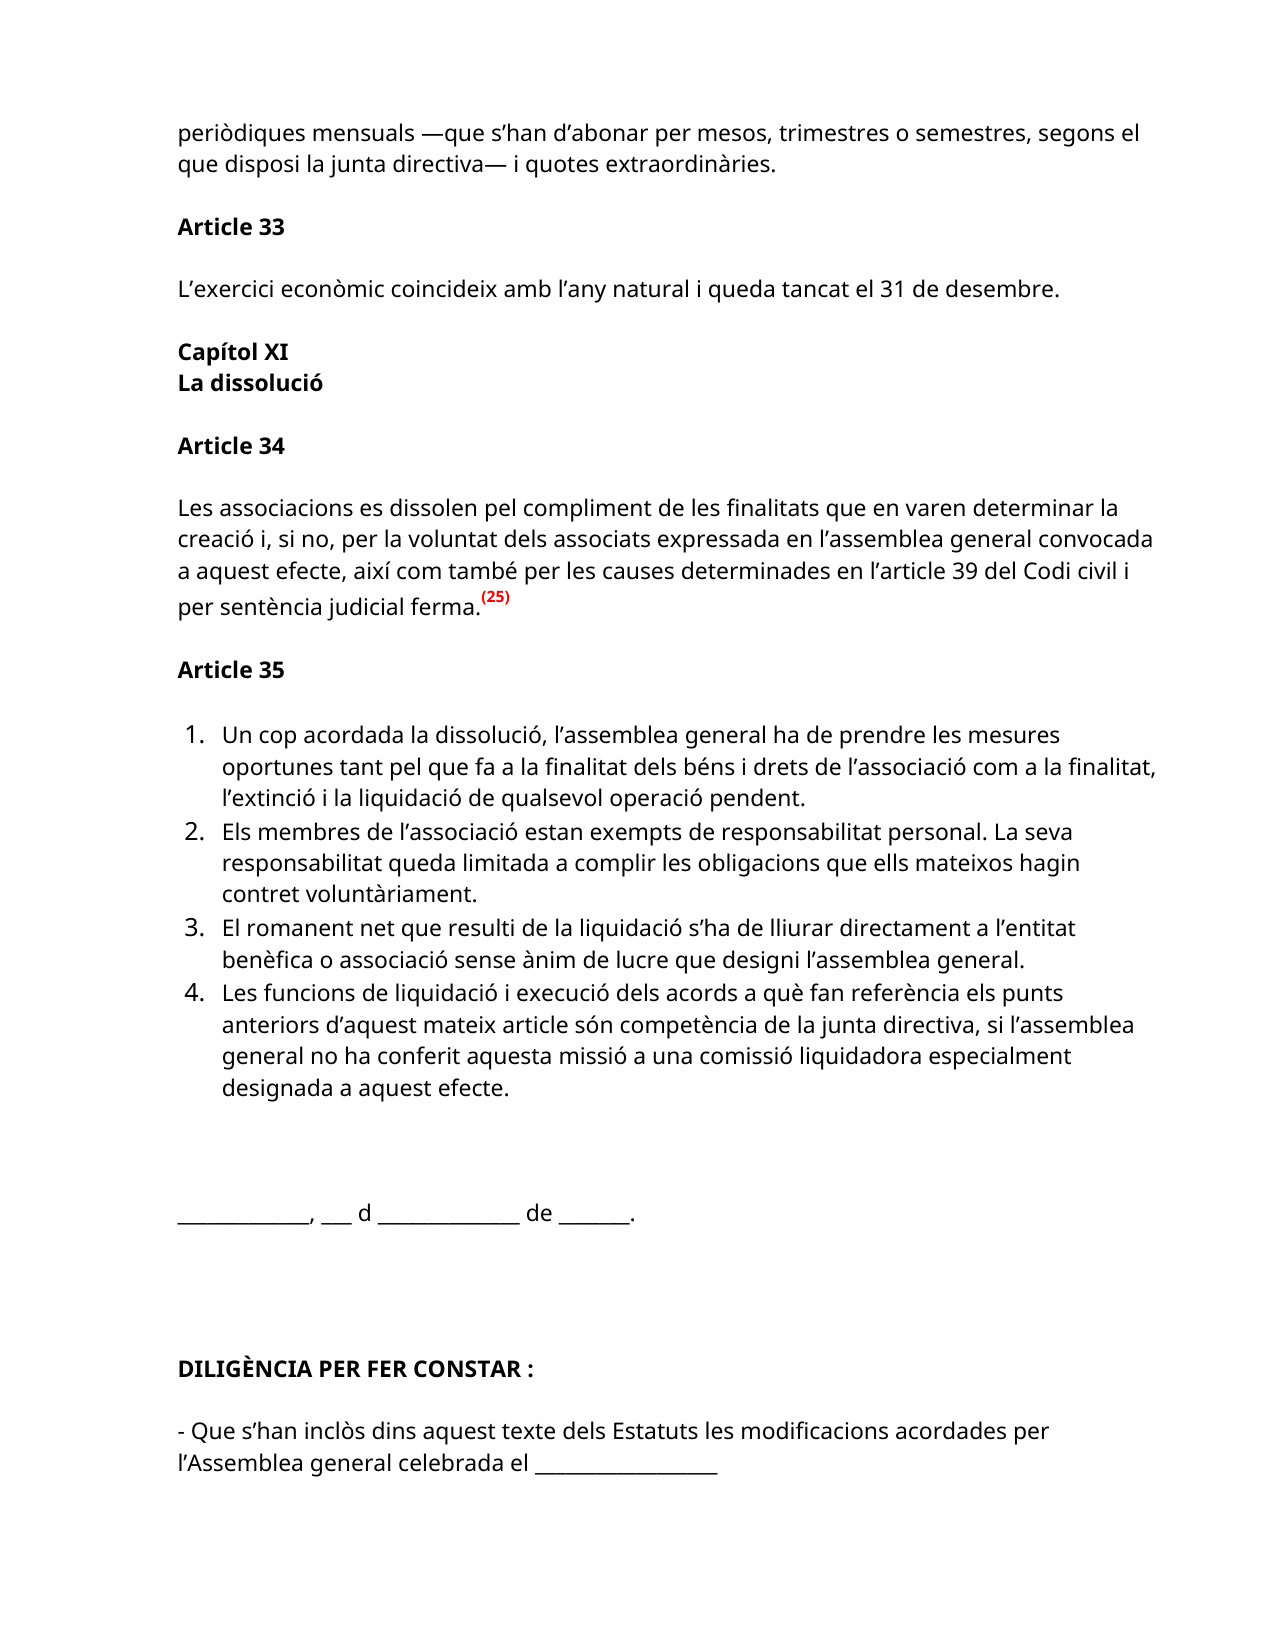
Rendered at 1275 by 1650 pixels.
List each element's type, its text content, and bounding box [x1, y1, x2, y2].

text DILIGÈNCIA PER FER CONSTAR : [177, 1353, 1164, 1384]
list Els membres de l’associació estan exempts de responsabilitat personal. La seva responsabilitat queda limitada a complir les obligacions que ells mateixos hagin contret voluntàriament. [184, 813, 1164, 910]
list Les funcions de liquidació i execució dels acords a què fan referència els punts anteriors d’aquest mateix article són competència de la junta directiva, si l’assemblea general no ha conferit aquesta missió a una comissió liquidadora especialment designada a aquest efecte. [184, 975, 1164, 1103]
subtitle Capítol XI [177, 336, 1164, 367]
list El romanent net que resulti de la liquidació s’ha de lliurar directament a l’entitat benèfica o associació sense ànim de lucre que designi l’assemblea general. [184, 910, 1164, 975]
text Les associacions es dissolen pel compliment de les finalitats que en varen determinar la creació i, si no, per la voluntat dels associats expressada en l’assemblea general convocada a aquest efecte, així com també per les causes determinades en l’article 39 del Codi civil i per sentència judicial ferma.(25)* [177, 492, 1164, 623]
text - Que s’han inclòs dins aquest texte dels Estatuts les modificacions acordades per l’Assemblea general celebrada el __________________ [177, 1415, 1164, 1478]
text L’exercici econòmic coincideix amb l’any natural i queda tancat el 31 de desembre. [177, 273, 1164, 305]
text _____________, ___ d ______________ de _______. [177, 1197, 1164, 1228]
text periòdiques mensuals —que s’han d’abonar per mesos, trimestres o semestres, segons el que disposi la junta directiva— i quotes extraordinàries. [177, 117, 1164, 180]
text Article 34 [177, 430, 1164, 461]
text Article 35 [177, 654, 1164, 685]
text Article 33 [177, 211, 1164, 242]
subtitle La dissolució [177, 367, 1164, 398]
list Un cop acordada la dissolució, l’assemblea general ha de prendre les mesures oportunes tant pel que fa a la finalitat dels béns i drets de l’associació com a la finalitat, l’extinció i la liquidació de qualsevol operació pendent. [184, 717, 1164, 813]
